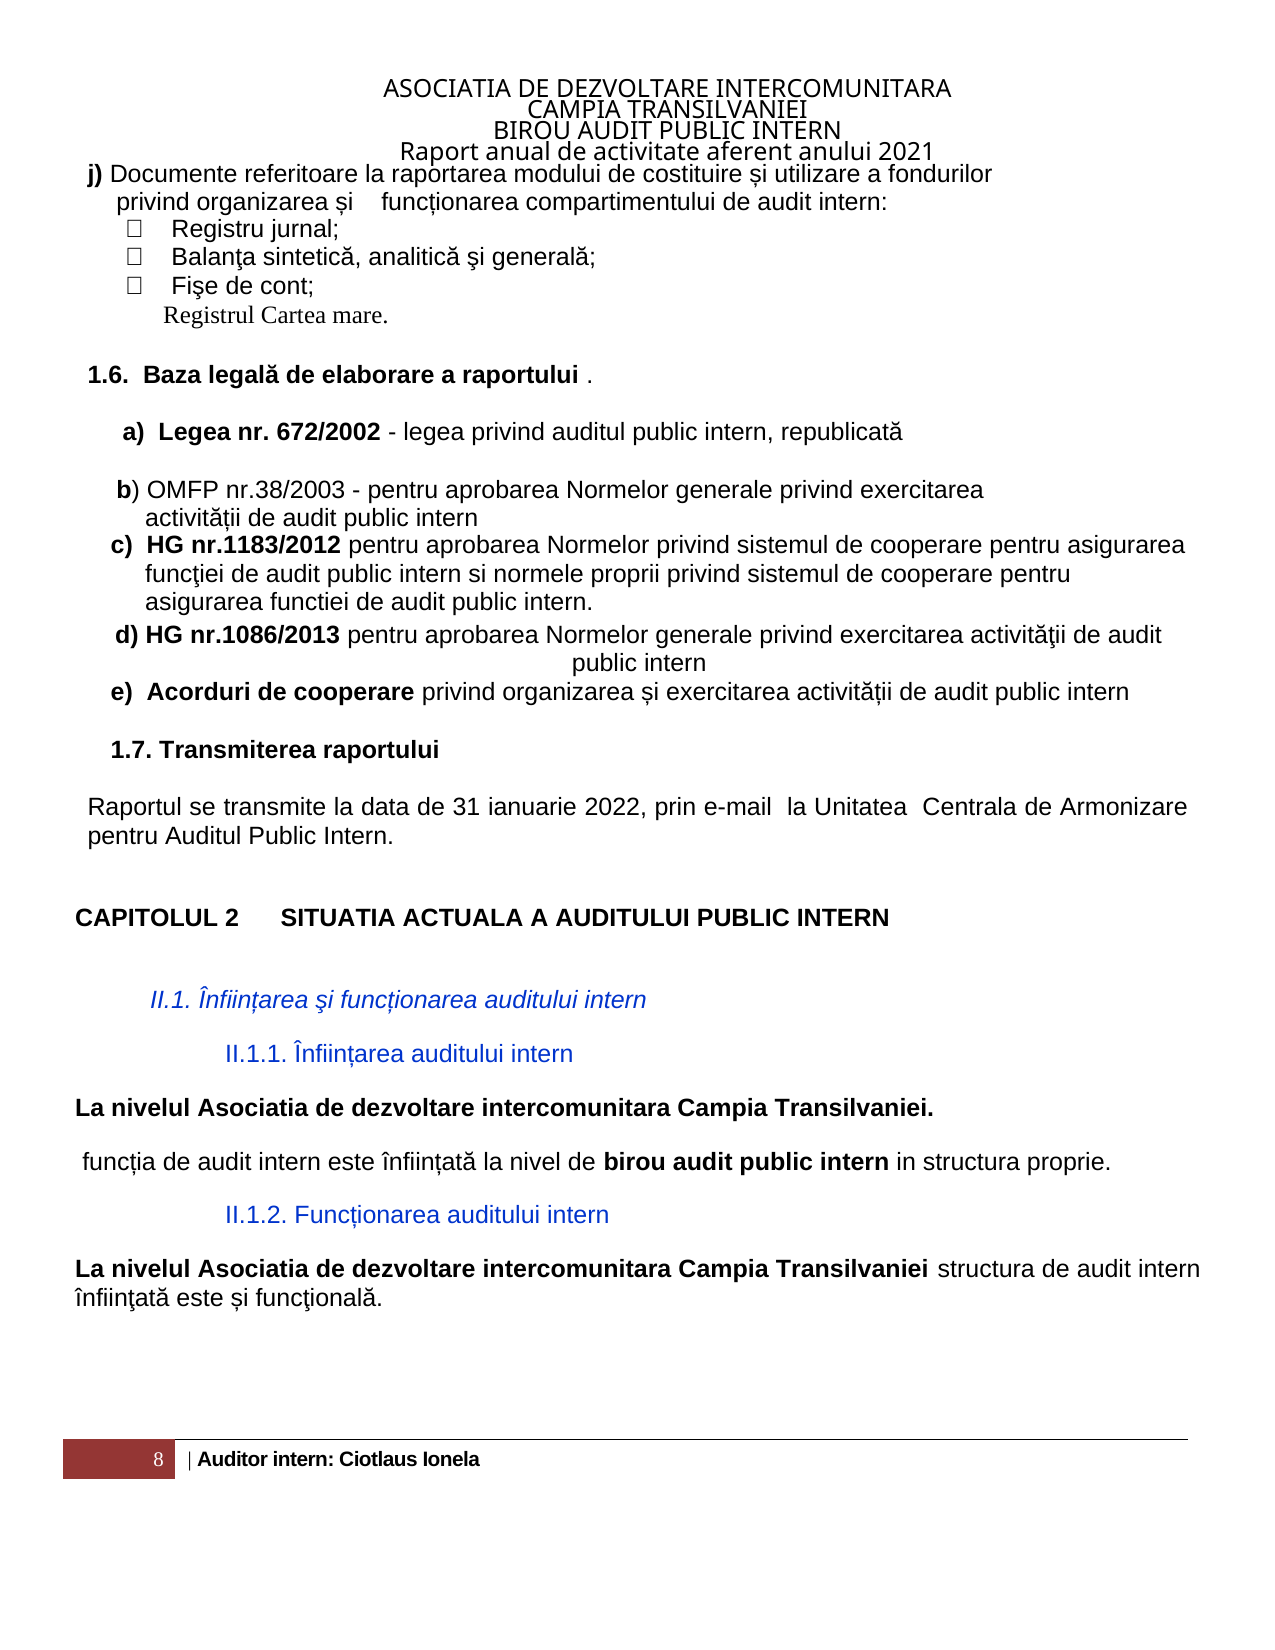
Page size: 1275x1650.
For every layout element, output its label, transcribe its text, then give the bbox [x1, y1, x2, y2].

text  Registru jurnal; [125, 216, 1200, 242]
text La nivelul Asociatia de dezvoltare intercomunitara Campia Transilvaniei structura de audit intern înfiinţată este și funcţională. [75, 1254, 1201, 1312]
text  Balanţa sintetică, analitică şi generală; [125, 242, 1200, 271]
text La nivelul Asociatia de dezvoltare intercomunitara Campia Transilvaniei. [75, 1093, 1200, 1122]
text j) Documente referitoare la raportarea modului de costituire și utilizare a fondurilor privind organizarea și funcționarea compartimentului de audit intern: [87, 159, 1013, 216]
subtitle II.1.1. Înființarea auditului intern [225, 1039, 1200, 1068]
text funcţiei de audit public intern si normele proprii privind sistemul de cooperare pentru asigurarea functiei de audit public intern. [145, 559, 1193, 616]
text c) HG nr.1183/2012 pentru aprobarea Normelor privind sistemul de cooperare pentru asigurarea [110, 532, 1200, 558]
text funcția de audit intern este înființată la nivel de birou audit public intern in structura proprie. [75, 1147, 1201, 1175]
text e) Acorduri de cooperare privind organizarea și exercitarea activității de audit public intern [110, 677, 1200, 706]
text Raportul se transmite la data de 31 ianuarie 2022, prin e-mail la Unitatea Centrala de Armonizare pentru Auditul Public Intern. [87, 792, 1190, 850]
text a) Legea nr. 672/2002 - legea privind auditul public intern, republicată [122, 417, 1200, 446]
text  Fişe de cont; [125, 271, 1200, 300]
text 1.7. Transmiterea raportului [110, 735, 1200, 763]
text d) HG nr.1086/2013 pentru aprobarea Normelor generale privind exercitarea activităţii de audit public intern [106, 620, 1172, 677]
text 1.6. Baza legală de elaborare a raportului . [87, 359, 1200, 388]
text CAPITOLUL 2 SITUATIA ACTUALA A AUDITULUI PUBLIC INTERN [75, 908, 1200, 932]
text  Registrul Cartea mare. [125, 300, 1200, 328]
subtitle II.1.2. Funcționarea auditului intern [225, 1200, 1200, 1229]
text b) OMFP nr.38/2003 - pentru aprobarea Normelor generale privind exercitarea activității de audit public intern [116, 475, 1059, 532]
subtitle II.1. Înființarea şi funcționarea auditului intern [150, 985, 1200, 1014]
